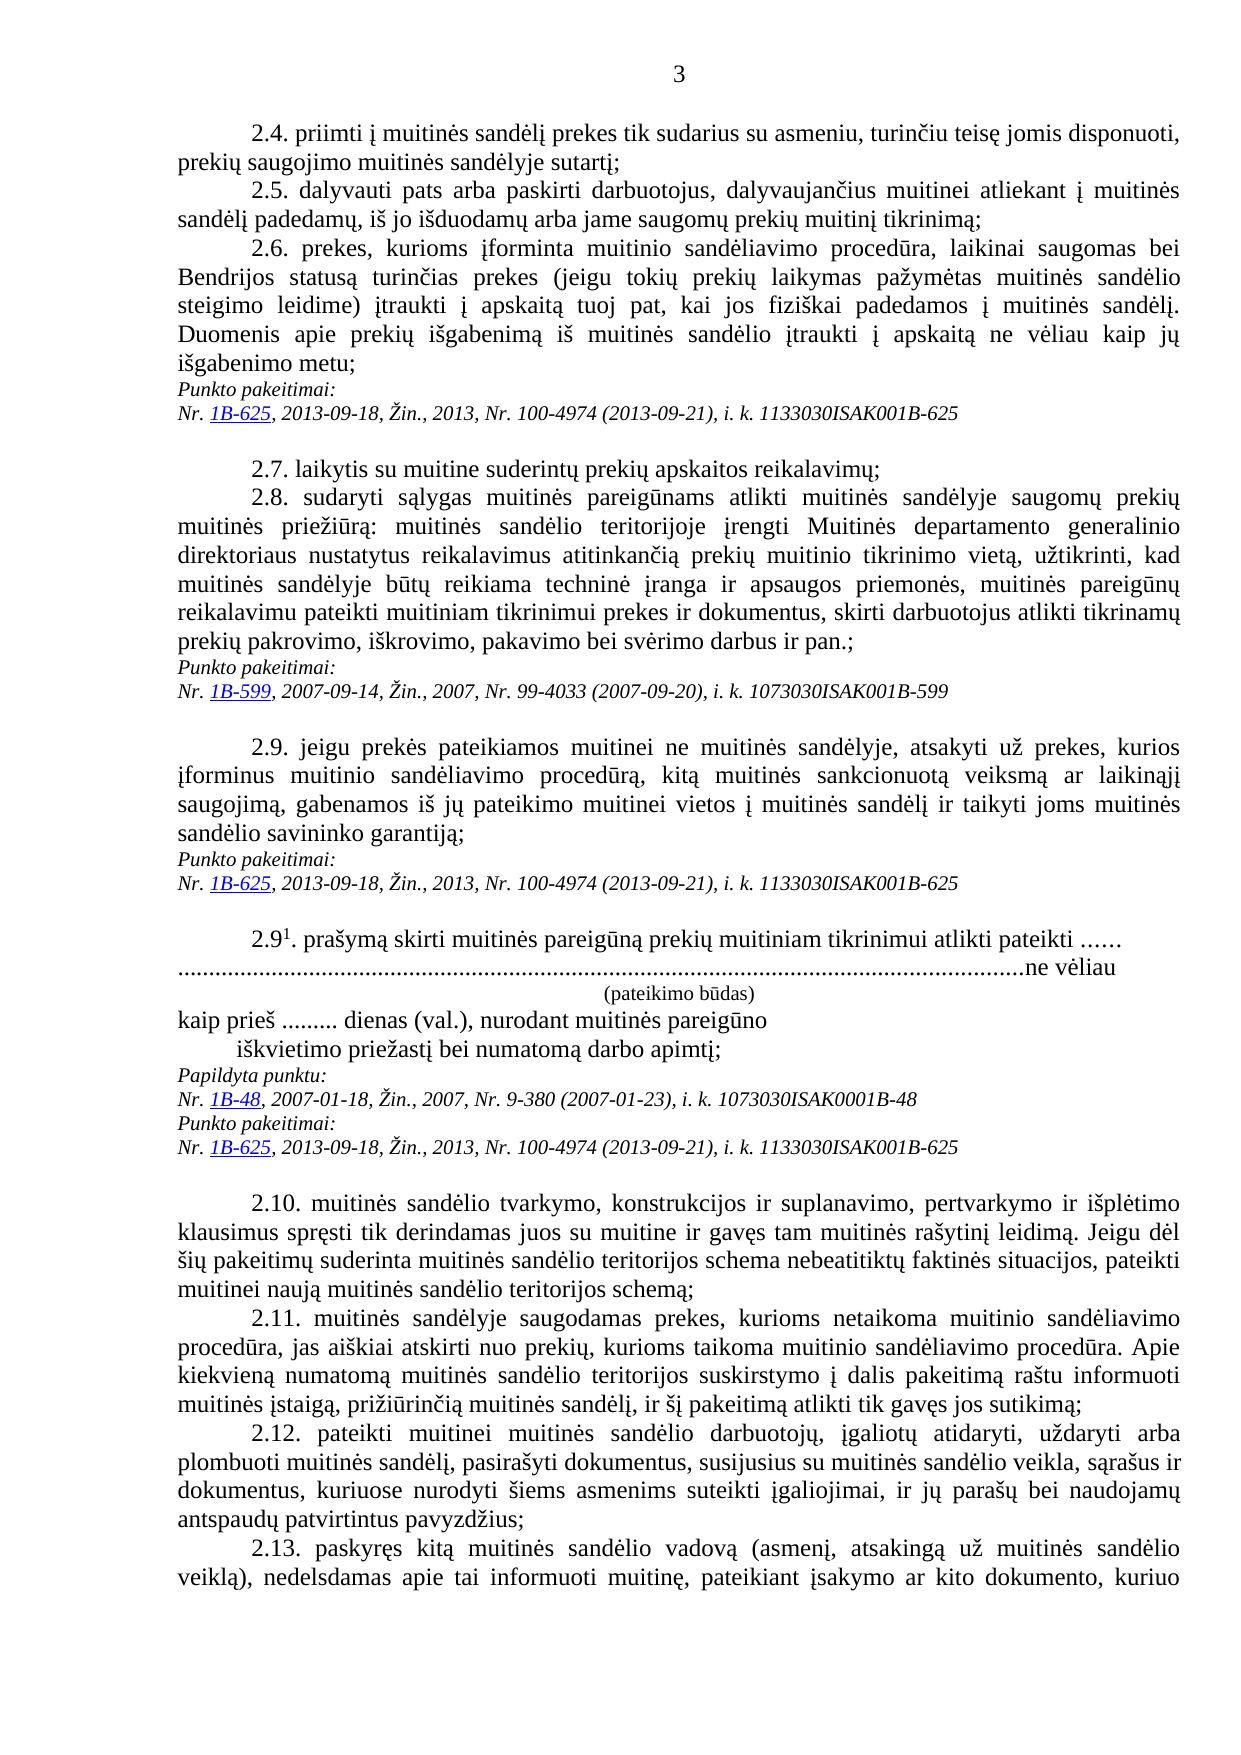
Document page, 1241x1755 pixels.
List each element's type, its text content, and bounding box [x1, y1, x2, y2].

text Punkto pakeitimai: [177, 377, 1181, 401]
text Nr. 1B-625, 2013-09-18, Žin., 2013, Nr. 100-4974 (2013-09-21), i. k. 1133030ISAK001B-625 [177, 401, 1181, 425]
text Nr. 1B-48, 2007-01-18, Žin., 2007, Nr. 9-380 (2007-01-23), i. k. 1073030ISAK0001B-48 [177, 1087, 1181, 1111]
text 2.9. jeigu prekės pateikiamos muitinei ne muitinės sandėlyje, atsakyti už prekes, kurios įforminus muitinio sandėliavimo procedūrą, kitą muitinės sankcionuotą veiksmą ar laikinąjį saugojimą, gabenamos iš jų pateikimo muitinei vietos į muitinės sandėlį ir taikyti joms muitinės sandėlio savininko garantiją; [177, 732, 1181, 847]
text 2.11. muitinės sandėlyje saugodamas prekes, kurioms netaikoma muitinio sandėliavimo procedūra, jas aiškiai atskirti nuo prekių, kurioms taikoma muitinio sandėliavimo procedūra. Apie kiekvieną numatomą muitinės sandėlio teritorijos suskirstymo į dalis pakeitimą raštu informuoti muitinės įstaigą, prižiūrinčią muitinės sandėlį, ir šį pakeitimą atlikti tik gavęs jos sutikimą; [177, 1303, 1181, 1418]
text 2.6. prekes, kurioms įforminta muitinio sandėliavimo procedūra, laikinai saugomas bei Bendrijos statusą turinčias prekes (jeigu tokių prekių laikymas pažymėtas muitinės sandėlio steigimo leidime) įtraukti į apskaitą tuoj pat, kai jos fiziškai padedamos į muitinės sandėlį. Duomenis apie prekių išgabenimą iš muitinės sandėlio įtraukti į apskaitą ne vėliau kaip jų išgabenimo metu; [177, 233, 1181, 377]
text Punkto pakeitimai: [177, 655, 1181, 679]
text 2.13. paskyręs kitą muitinės sandėlio vadovą (asmenį, atsakingą už muitinės sandėlio veiklą), nedelsdamas apie tai informuoti muitinę, pateikiant įsakymo ar kito dokumento, kuriuo [177, 1533, 1181, 1590]
text 2.10. muitinės sandėlio tvarkymo, konstrukcijos ir suplanavimo, pertvarkymo ir išplėtimo klausimus spręsti tik derindamas juos su muitine ir gavęs tam muitinės rašytinį leidimą. Jeigu dėl šių pakeitimų suderinta muitinės sandėlio teritorijos schema nebeatitiktų faktinės situacijos, pateikti muitinei naują muitinės sandėlio teritorijos schemą; [177, 1188, 1181, 1303]
text 2.4. priimti į muitinės sandėlį prekes tik sudarius su asmeniu, turinčiu teisę jomis disponuoti, prekių saugojimo muitinės sandėlyje sutartį; [177, 118, 1181, 176]
text 2.8. sudaryti sąlygas muitinės pareigūnams atlikti muitinės sandėlyje saugomų prekių muitinės priežiūrą: muitinės sandėlio teritorijoje įrengti Muitinės departamento generalinio direktoriaus nustatytus reikalavimus atitinkančią prekių muitinio tikrinimo vietą, užtikrinti, kad muitinės sandėlyje būtų reikiama techninė įranga ir apsaugos priemonės, muitinės pareigūnų reikalavimu pateikti muitiniam tikrinimui prekes ir dokumentus, skirti darbuotojus atlikti tikrinamų prekių pakrovimo, iškrovimo, pakavimo bei svėrimo darbus ir pan.; [177, 482, 1181, 655]
text 2.5. dalyvauti pats arba paskirti darbuotojus, dalyvaujančius muitinei atliekant į muitinės sandėlį padedamų, iš jo išduodamų arba jame saugomų prekių muitinį tikrinimą; [177, 176, 1181, 233]
text 2.91. prašymą skirti muitinės pareigūną prekių muitiniam tikrinimui atlikti pateikti [177, 924, 1181, 952]
text iškvietimo priežastį bei numatomą darbo apimtį; [177, 1034, 1181, 1063]
text 2.12. pateikti muitinei muitinės sandėlio darbuotojų, įgaliotų atidaryti, uždaryti arba plombuoti muitinės sandėlį, pasirašyti dokumentus, susijusius su muitinės sandėlio veikla, sąrašus ir dokumentus, kuriuose nurodyti šiems asmenims suteikti įgaliojimai, ir jų parašų bei naudojamų antspaudų patvirtintus pavyzdžius; [177, 1418, 1181, 1533]
text Punkto pakeitimai: [177, 847, 1181, 871]
text Papildyta punktu: [177, 1063, 1181, 1087]
text Nr. 1B-625, 2013-09-18, Žin., 2013, Nr. 100-4974 (2013-09-21), i. k. 1133030ISAK001B-625 [177, 871, 1181, 895]
text Nr. 1B-625, 2013-09-18, Žin., 2013, Nr. 100-4974 (2013-09-21), i. k. 1133030ISAK001B-625 [177, 1135, 1181, 1159]
text (pateikimo būdas) [177, 981, 1181, 1005]
text Punkto pakeitimai: [177, 1111, 1181, 1135]
text Nr. 1B-599, 2007-09-14, Žin., 2007, Nr. 99-4033 (2007-09-20), i. k. 1073030ISAK001B-599 [177, 679, 1181, 703]
text kaip prieš ......... dienas (val.), nurodant muitinės pareigūno [177, 1005, 1181, 1034]
text 2.7. laikytis su muitine suderintų prekių apskaitos reikalavimų; [177, 454, 1181, 482]
text ... ne vėliau [177, 952, 1181, 981]
